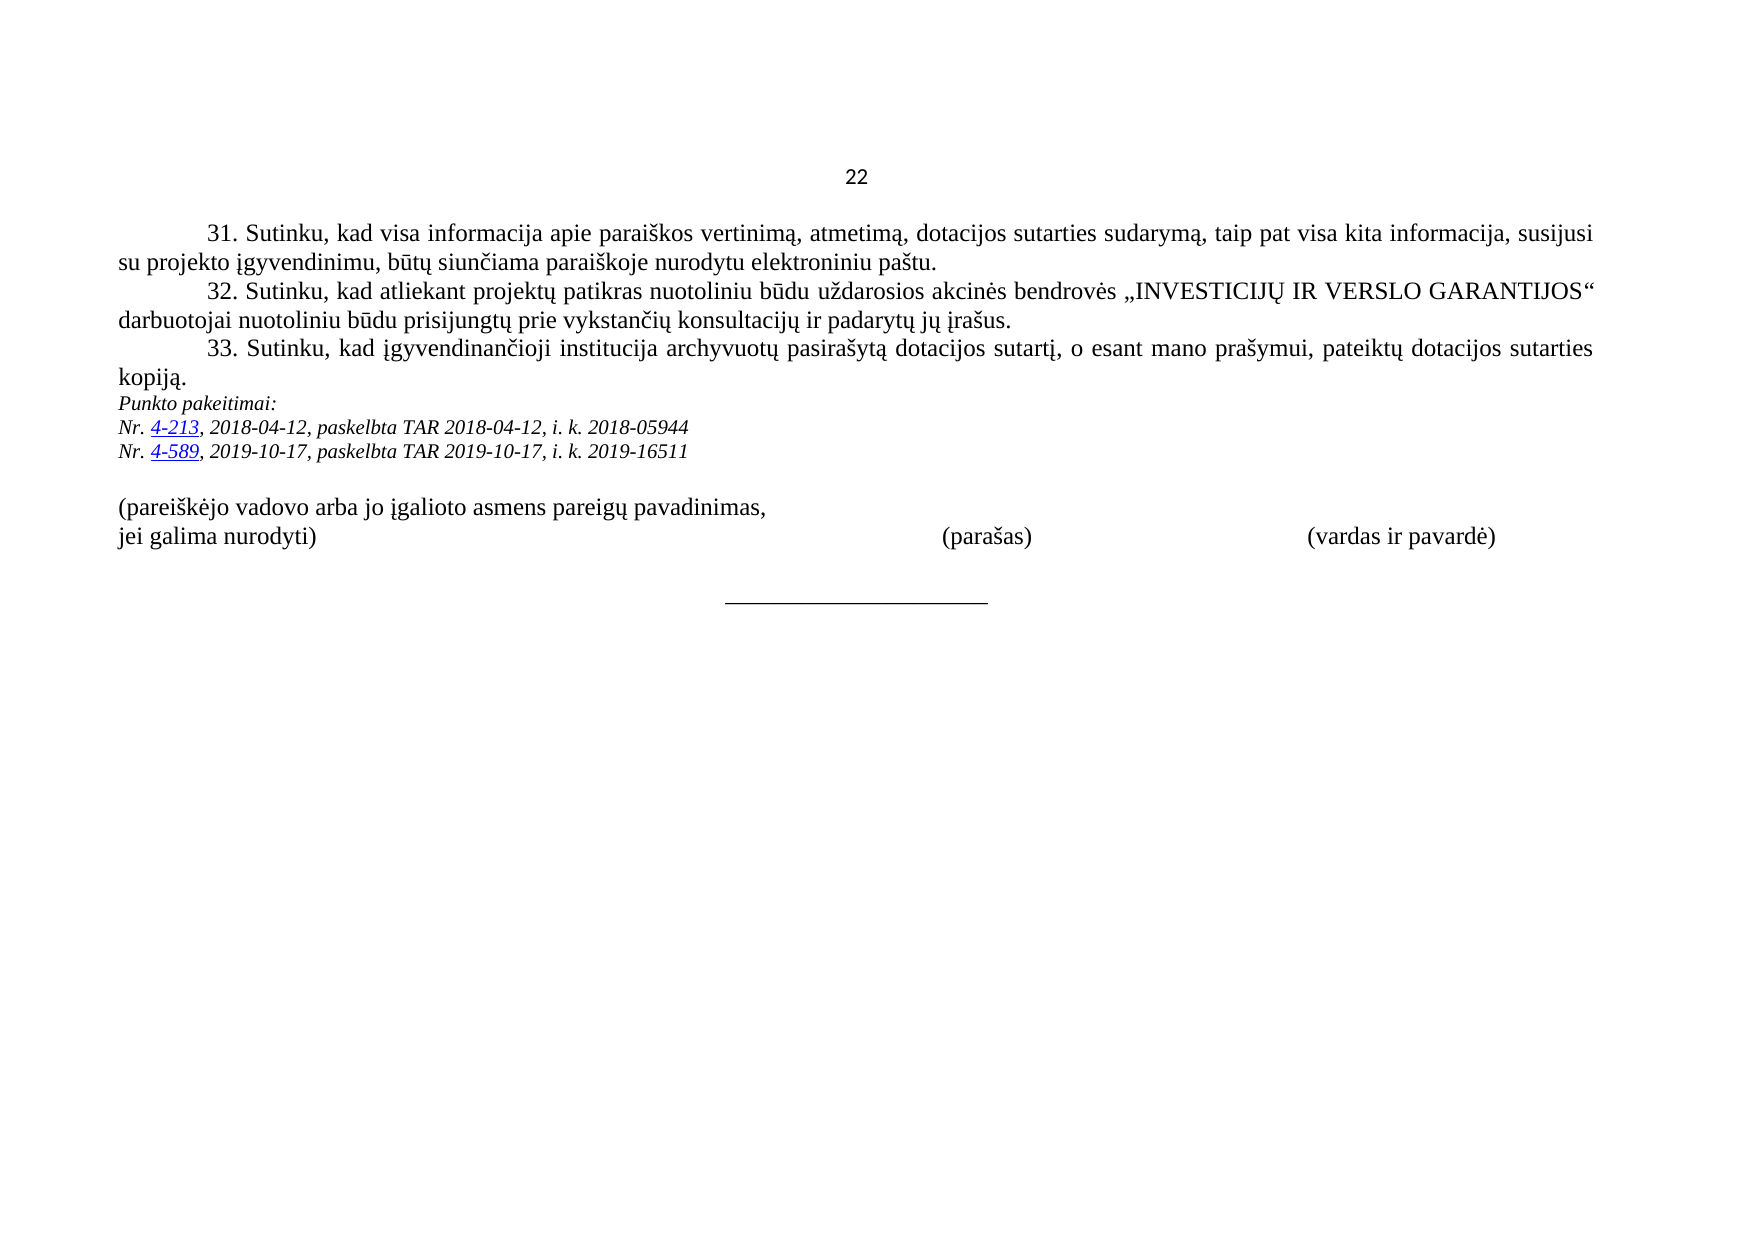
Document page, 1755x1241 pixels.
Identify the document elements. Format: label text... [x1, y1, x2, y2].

text jei galima nurodyti) (parašas) (vardas ir pavardė) [118, 521, 1595, 549]
text Punkto pakeitimai: [118, 391, 1595, 415]
text 33. Sutinku, kad įgyvendinančioji institucija archyvuotų pasirašytą dotacijos sutartį, o esant mano prašymui, pateiktų dotacijos sutarties kopiją. [118, 333, 1595, 391]
text 31. Sutinku, kad visa informacija apie paraiškos vertinimą, atmetimą, dotacijos sutarties sudarymą, taip pat visa kita informacija, susijusi su projekto įgyvendinimu, būtų siunčiama paraiškoje nurodytu elektroniniu paštu. [118, 218, 1595, 276]
text 32. Sutinku, kad atliekant projektų patikras nuotoliniu būdu uždarosios akcinės bendrovės „INVESTICIJŲ IR VERSLO GARANTIJOS“ darbuotojai nuotoliniu būdu prisijungtų prie vykstančių konsultacijų ir padarytų jų įrašus. [118, 276, 1595, 333]
text (pareiškėjo vadovo arba jo įgalioto asmens pareigų pavadinimas, [118, 492, 1595, 521]
text _____________________ [118, 578, 1595, 607]
text Nr. 4-589, 2019-10-17, paskelbta TAR 2019-10-17, i. k. 2019-16511 [118, 439, 1595, 463]
text Nr. 4-213, 2018-04-12, paskelbta TAR 2018-04-12, i. k. 2018-05944 [118, 415, 1595, 439]
